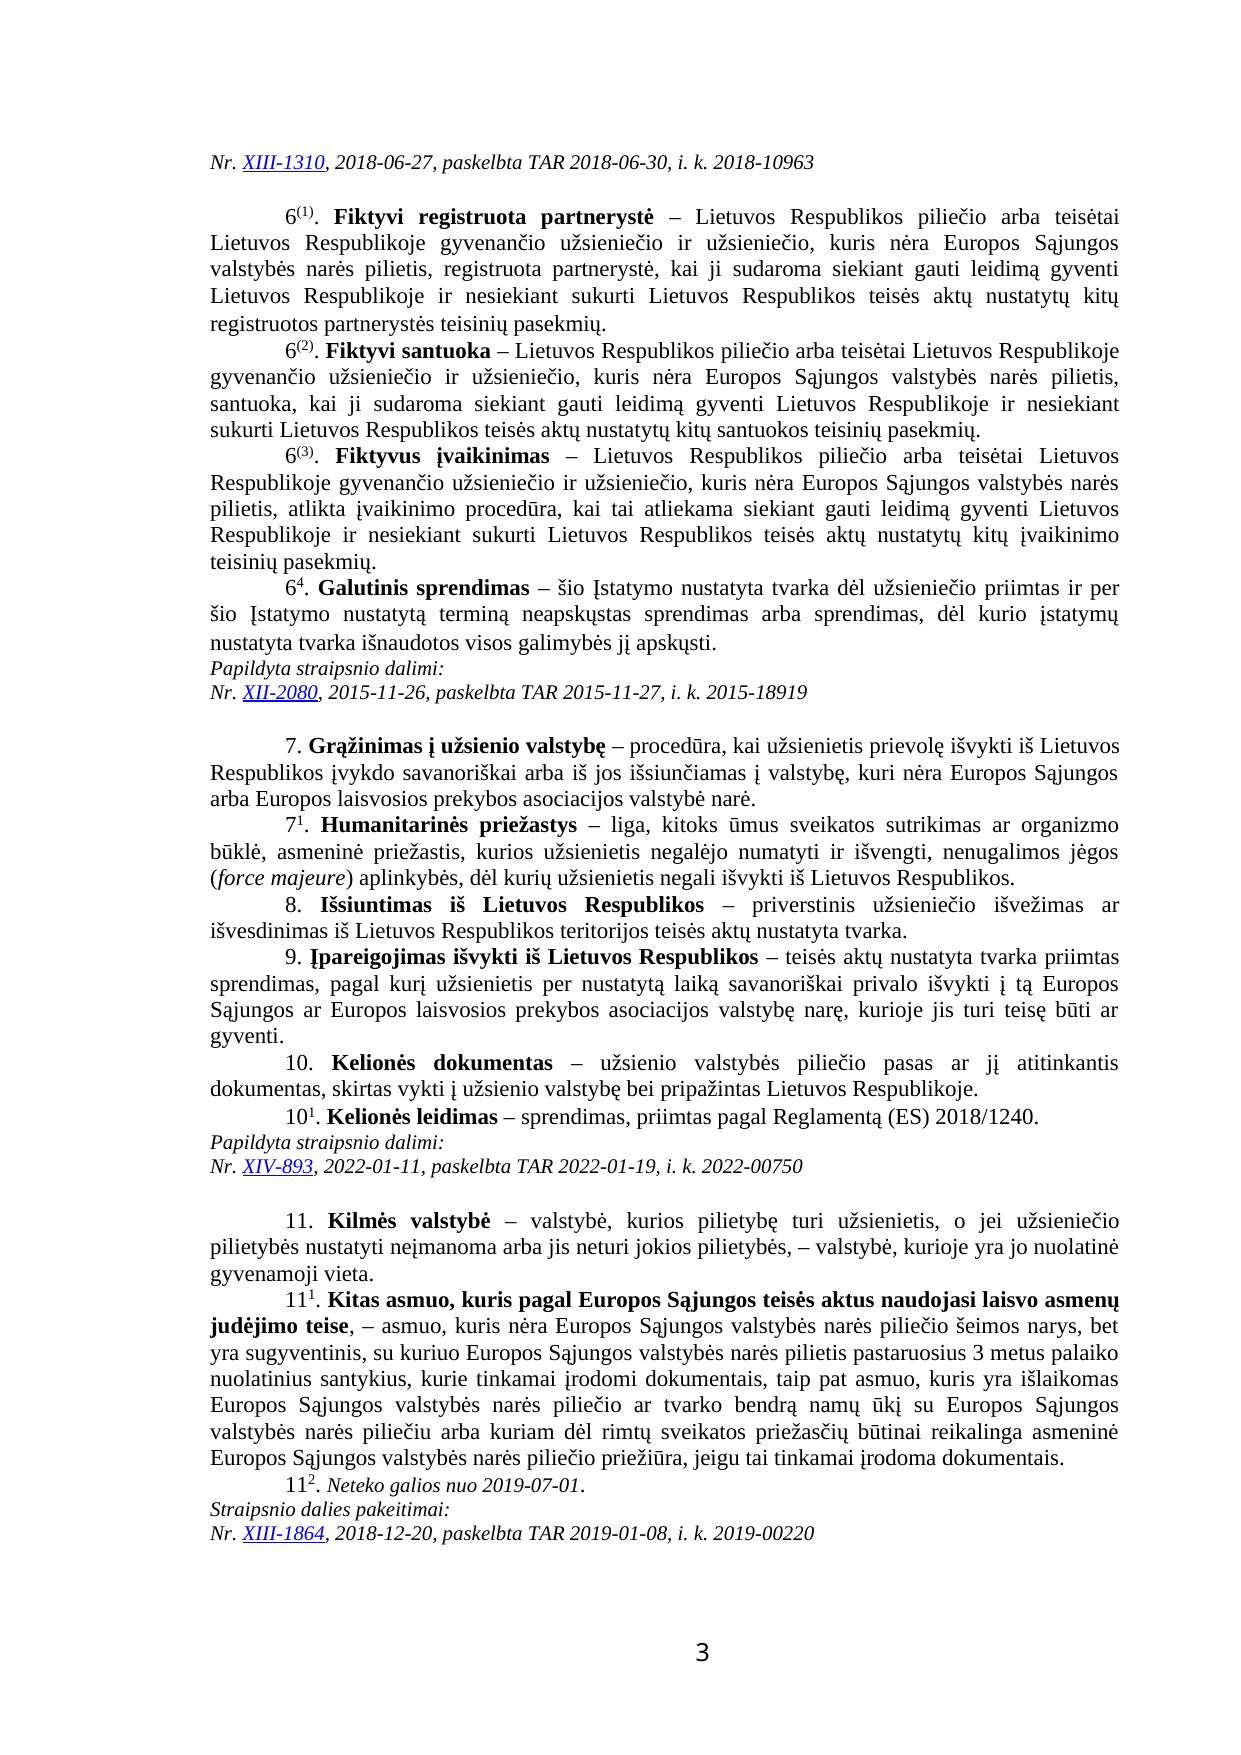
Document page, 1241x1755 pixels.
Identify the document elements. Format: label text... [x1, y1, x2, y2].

text 6(2). Fiktyvi santuoka – Lietuvos Respublikos piliečio arba teisėtai Lietuvos Respublikoje gyvenančio užsieniečio ir užsieniečio, kuris nėra Europos Sąjungos valstybės narės pilietis, santuoka, kai ji sudaroma siekiant gauti leidimą gyventi Lietuvos Respublikoje ir nesiekiant sukurti Lietuvos Respublikos teisės aktų nustatytų kitų santuokos teisinių pasekmių. [210, 337, 1120, 442]
text 6(1). Fiktyvi registruota partnerystė – Lietuvos Respublikos piliečio arba teisėtai Lietuvos Respublikoje gyvenančio užsieniečio ir užsieniečio, kuris nėra Europos Sąjungos valstybės narės pilietis, registruota partnerystė, kai ji sudaroma siekiant gauti leidimą gyventi Lietuvos Respublikoje ir nesiekiant sukurti Lietuvos Respublikos teisės aktų nustatytų kitų registruotos partnerystės teisinių pasekmių. [210, 203, 1120, 337]
text 6(3). Fiktyvus įvaikinimas – Lietuvos Respublikos piliečio arba teisėtai Lietuvos Respublikoje gyvenančio užsieniečio ir užsieniečio, kuris nėra Europos Sąjungos valstybės narės pilietis, atlikta įvaikinimo procedūra, kai tai atliekama siekiant gauti leidimą gyventi Lietuvos Respublikoje ir nesiekiant sukurti Lietuvos Respublikos teisės aktų nustatytų kitų įvaikinimo teisinių pasekmių. [210, 442, 1120, 574]
text 11. Kilmės valstybė – valstybė, kurios pilietybę turi užsienietis, o jei užsieniečio pilietybės nustatyti neįmanoma arba jis neturi jokios pilietybės, – valstybė, kurioje yra jo nuolatinė gyvenamoji vieta. [210, 1207, 1120, 1286]
text Nr. XIII-1864, 2018-12-20, paskelbta TAR 2019-01-08, i. k. 2019-00220 [210, 1521, 1120, 1545]
text Papildyta straipsnio dalimi: [210, 656, 1120, 680]
text Papildyta straipsnio dalimi: [210, 1130, 1120, 1154]
text 111. Kitas asmuo, kuris pagal Europos Sąjungos teisės aktus naudojasi laisvo asmenų judėjimo teise, – asmuo, kuris nėra Europos Sąjungos valstybės narės piliečio šeimos narys, bet yra sugyventinis, su kuriuo Europos Sąjungos valstybės narės pilietis pastaruosius 3 metus palaiko nuolatinius santykius, kurie tinkamai įrodomi dokumentais, taip pat asmuo, kuris yra išlaikomas Europos Sąjungos valstybės narės piliečio ar tvarko bendrą namų ūkį su Europos Sąjungos valstybės narės piliečiu arba kuriam dėl rimtų sveikatos priežasčių būtinai reikalinga asmeninė Europos Sąjungos valstybės narės piliečio priežiūra, jeigu tai tinkamai įrodoma dokumentais. [210, 1286, 1120, 1471]
text 7. Grąžinimas į užsienio valstybę – procedūra, kai užsienietis prievolę išvykti iš Lietuvos Respublikos įvykdo savanoriškai arba iš jos išsiunčiamas į valstybę, kuri nėra Europos Sąjungos arba Europos laisvosios prekybos asociacijos valstybė narė. [210, 732, 1120, 812]
text 71. Humanitarinės priežastys – liga, kitoks ūmus sveikatos sutrikimas ar organizmo būklė, asmeninė priežastis, kurios užsienietis negalėjo numatyti ir išvengti, nenugalimos jėgos (force majeure) aplinkybės, dėl kurių užsienietis negali išvykti iš Lietuvos Respublikos. [210, 812, 1120, 891]
text 9. Įpareigojimas išvykti iš Lietuvos Respublikos – teisės aktų nustatyta tvarka priimtas sprendimas, pagal kurį užsienietis per nustatytą laiką savanoriškai privalo išvykti į tą Europos Sąjungos ar Europos laisvosios prekybos asociacijos valstybę narę, kurioje jis turi teisę būti ar gyventi. [210, 943, 1120, 1049]
text Nr. XII-2080, 2015-11-26, paskelbta TAR 2015-11-27, i. k. 2015-18919 [210, 680, 1120, 704]
text 64. Galutinis sprendimas – šio Įstatymo nustatyta tvarka dėl užsieniečio priimtas ir per šio Įstatymo nustatytą terminą neapskųstas sprendimas arba sprendimas, dėl kurio įstatymų nustatyta tvarka išnaudotos visos galimybės jį apskųsti. [210, 574, 1120, 656]
text 101. Kelionės leidimas – sprendimas, priimtas pagal Reglamentą (ES) 2018/1240. [210, 1101, 1120, 1130]
text Nr. XIV-893, 2022-01-11, paskelbta TAR 2022-01-19, i. k. 2022-00750 [210, 1154, 1120, 1178]
text 8. Išsiuntimas iš Lietuvos Respublikos – priverstinis užsieniečio išvežimas ar išvesdinimas iš Lietuvos Respublikos teritorijos teisės aktų nustatyta tvarka. [210, 891, 1120, 943]
text 10. Kelionės dokumentas – užsienio valstybės piliečio pasas ar jį atitinkantis dokumentas, skirtas vykti į užsienio valstybę bei pripažintas Lietuvos Respublikoje. [210, 1049, 1120, 1101]
text Nr. XIII-1310, 2018-06-27, paskelbta TAR 2018-06-30, i. k. 2018-10963 [210, 150, 1120, 174]
text 112. Neteko galios nuo 2019-07-01. [210, 1471, 1120, 1497]
text Straipsnio dalies pakeitimai: [210, 1497, 1120, 1521]
